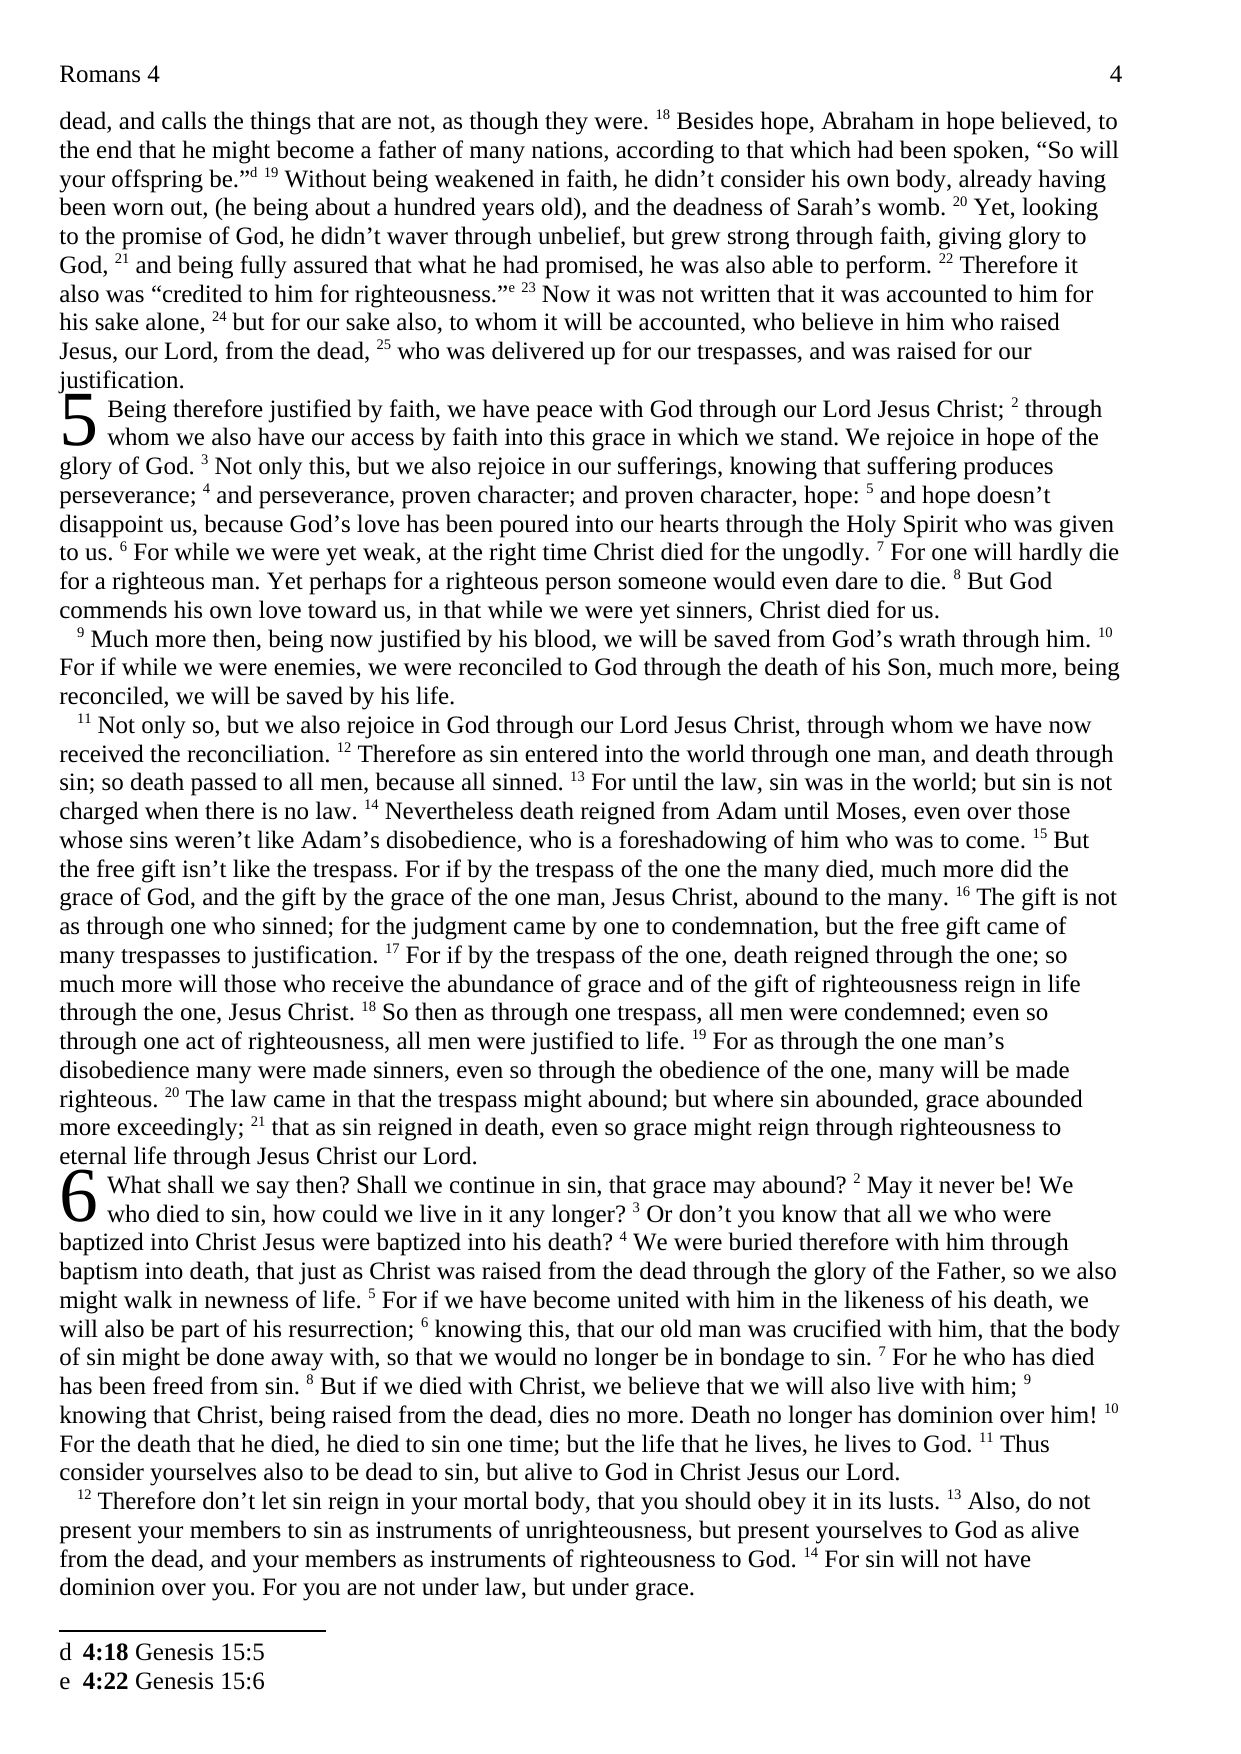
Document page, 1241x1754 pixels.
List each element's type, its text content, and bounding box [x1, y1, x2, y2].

text 4:18 Genesis 15:5 [59, 1637, 1122, 1666]
text 12 Therefore don’t let sin reign in your mortal body, that you should obey it in its lusts. 13 Also, do not present your members to sin as instruments of unrighteousness, but present yourselves to God as alive from the dead, and your members as instruments of righteousness to God. 14 For sin will not have dominion over you. For you are not under law, but under grace. [59, 1486, 1122, 1601]
text dead, and calls the things that are not, as though they were. 18 Besides hope, Abraham in hope believed, to the end that he might become a father of many nations, according to that which had been spoken, “So will your offspring be.” 19 Without being weakened in faith, he didn’t consider his own body, already having been worn out, (he being about a hundred years old), and the deadness of Sarah’s womb. 20 Yet, looking to the promise of God, he didn’t waver through unbelief, but grew strong through faith, giving glory to God, 21 and being fully assured that what he had promised, he was also able to perform. 22 Therefore it also was “credited to him for righteousness.” 23 Now it was not written that it was accounted to him for his sake alone, 24 but for our sake also, to whom it will be accounted, who believe in him who raised Jesus, our Lord, from the dead, 25 who was delivered up for our trespasses, and was raised for our justification. [59, 106, 1122, 394]
text 6What shall we say then? Shall we continue in sin, that grace may abound? 2 May it never be! We who died to sin, how could we live in it any longer? 3 Or don’t you know that all we who were baptized into Christ Jesus were baptized into his death? 4 We were buried therefore with him through baptism into death, that just as Christ was raised from the dead through the glory of the Father, so we also might walk in newness of life. 5 For if we have become united with him in the likeness of his death, we will also be part of his resurrection; 6 knowing this, that our old man was crucified with him, that the body of sin might be done away with, so that we would no longer be in bondage to sin. 7 For he who has died has been freed from sin. 8 But if we died with Christ, we believe that we will also live with him; 9 knowing that Christ, being raised from the dead, dies no more. Death no longer has dominion over him! 10 For the death that he died, he died to sin one time; but the life that he lives, he lives to God. 11 Thus consider yourselves also to be dead to sin, but alive to God in Christ Jesus our Lord. [59, 1170, 1122, 1486]
text 11 Not only so, but we also rejoice in God through our Lord Jesus Christ, through whom we have now received the reconciliation. 12 Therefore as sin entered into the world through one man, and death through sin; so death passed to all men, because all sinned. 13 For until the law, sin was in the world; but sin is not charged when there is no law. 14 Nevertheless death reigned from Adam until Moses, even over those whose sins weren’t like Adam’s disobedience, who is a foreshadowing of him who was to come. 15 But the free gift isn’t like the trespass. For if by the trespass of the one the many died, much more did the grace of God, and the gift by the grace of the one man, Jesus Christ, abound to the many. 16 The gift is not as through one who sinned; for the judgment came by one to condemnation, but the free gift came of many trespasses to justification. 17 For if by the trespass of the one, death reigned through the one; so much more will those who receive the abundance of grace and of the gift of righteousness reign in life through the one, Jesus Christ. 18 So then as through one trespass, all men were condemned; even so through one act of righteousness, all men were justified to life. 19 For as through the one man’s disobedience many were made sinners, even so through the obedience of the one, many will be made righteous. 20 The law came in that the trespass might abound; but where sin abounded, grace abounded more exceedingly; 21 that as sin reigned in death, even so grace might reign through righteousness to eternal life through Jesus Christ our Lord. [59, 710, 1122, 1170]
text 9 Much more then, being now justified by his blood, we will be saved from God’s wrath through him. 10 For if while we were enemies, we were reconciled to God through the death of his Son, much more, being reconciled, we will be saved by his life. [59, 624, 1122, 710]
text 5Being therefore justified by faith, we have peace with God through our Lord Jesus Christ; 2 through whom we also have our access by faith into this grace in which we stand. We rejoice in hope of the glory of God. 3 Not only this, but we also rejoice in our sufferings, knowing that suffering produces perseverance; 4 and perseverance, proven character; and proven character, hope: 5 and hope doesn’t disappoint us, because God’s love has been poured into our hearts through the Holy Spirit who was given to us. 6 For while we were yet weak, at the right time Christ died for the ungodly. 7 For one will hardly die for a righteous man. Yet perhaps for a righteous person someone would even dare to die. 8 But God commends his own love toward us, in that while we were yet sinners, Christ died for us. [59, 394, 1122, 624]
text 4:22 Genesis 15:6 [59, 1666, 1122, 1695]
